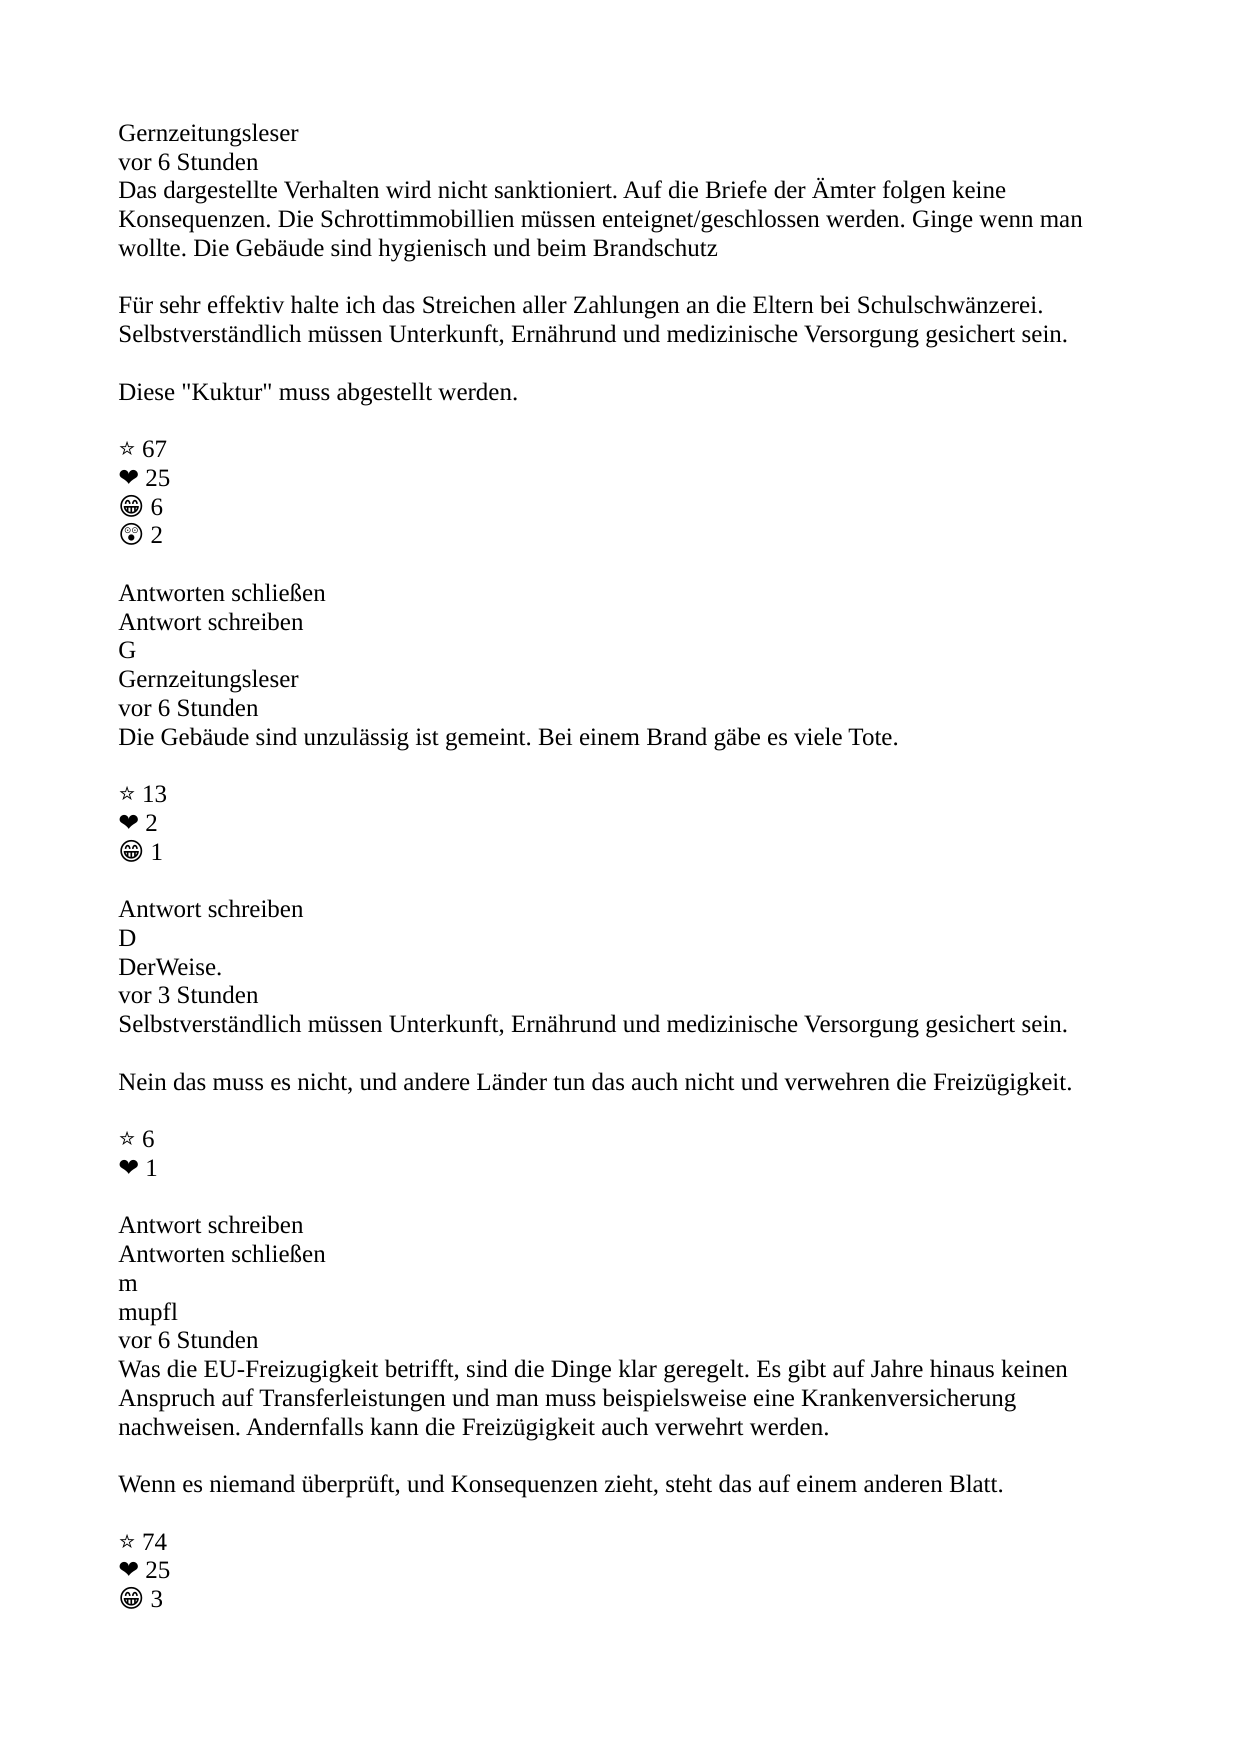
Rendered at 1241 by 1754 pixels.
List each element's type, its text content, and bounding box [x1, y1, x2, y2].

text ⭐️ 74 [118, 1527, 1122, 1556]
text m [118, 1268, 1122, 1297]
text Die Gebäude sind unzulässig ist gemeint. Bei einem Brand gäbe es viele Tote. [118, 722, 1122, 751]
text Nein das muss es nicht, und andere Länder tun das auch nicht und verwehren die Freizügigkeit. [118, 1067, 1122, 1096]
text vor 6 Stunden [118, 1326, 1122, 1354]
text ❤️ 25 [118, 1556, 1122, 1584]
text Diese "Kuktur" muss abgestellt werden. [118, 377, 1122, 406]
text Wenn es niemand überprüft, und Konsequenzen zieht, steht das auf einem anderen Blatt. [118, 1469, 1122, 1498]
text Gernzeitungsleser [118, 118, 1122, 147]
text vor 6 Stunden [118, 693, 1122, 722]
text DerWeise. [118, 952, 1122, 981]
text Selbstverständlich müssen Unterkunft, Ernährund und medizinische Versorgung gesichert sein. [118, 1009, 1122, 1038]
text ❤️ 25 [118, 463, 1122, 492]
text 😁 6 [118, 492, 1122, 521]
text Antwort schreiben [118, 607, 1122, 636]
text Das dargestellte Verhalten wird nicht sanktioniert. Auf die Briefe der Ämter folgen keine Konsequenzen. Die Schrottimmobillien müssen enteignet/geschlossen werden. Ginge wenn man wollte. Die Gebäude sind hygienisch und beim Brandschutz [118, 176, 1122, 262]
text Antwort schreiben [118, 1211, 1122, 1239]
text ⭐️ 13 [118, 779, 1122, 808]
text Für sehr effektiv halte ich das Streichen aller Zahlungen an die Eltern bei Schulschwänzerei. Selbstverständlich müssen Unterkunft, Ernährund und medizinische Versorgung gesichert sein. [118, 291, 1122, 348]
text ⭐️ 67 [118, 434, 1122, 463]
text mupfl [118, 1297, 1122, 1326]
text vor 6 Stunden [118, 147, 1122, 176]
text Antworten schließen [118, 1239, 1122, 1268]
text Was die EU-Freizugigkeit betrifft, sind die Dinge klar geregelt. Es gibt auf Jahre hinaus keinen Anspruch auf Transferleistungen und man muss beispielsweise eine Krankenversicherung nachweisen. Andernfalls kann die Freizügigkeit auch verwehrt werden. [118, 1354, 1122, 1441]
text G [118, 636, 1122, 664]
text Gernzeitungsleser [118, 664, 1122, 693]
text ❤️ 2 [118, 808, 1122, 837]
text vor 3 Stunden [118, 981, 1122, 1009]
text 😁 3 [118, 1584, 1122, 1613]
text ❤️ 1 [118, 1153, 1122, 1182]
text Antworten schließen [118, 578, 1122, 607]
text 😁 1 [118, 837, 1122, 866]
text D [118, 923, 1122, 952]
text 😲 2 [118, 521, 1122, 549]
text Antwort schreiben [118, 894, 1122, 923]
text ⭐️ 6 [118, 1124, 1122, 1153]
